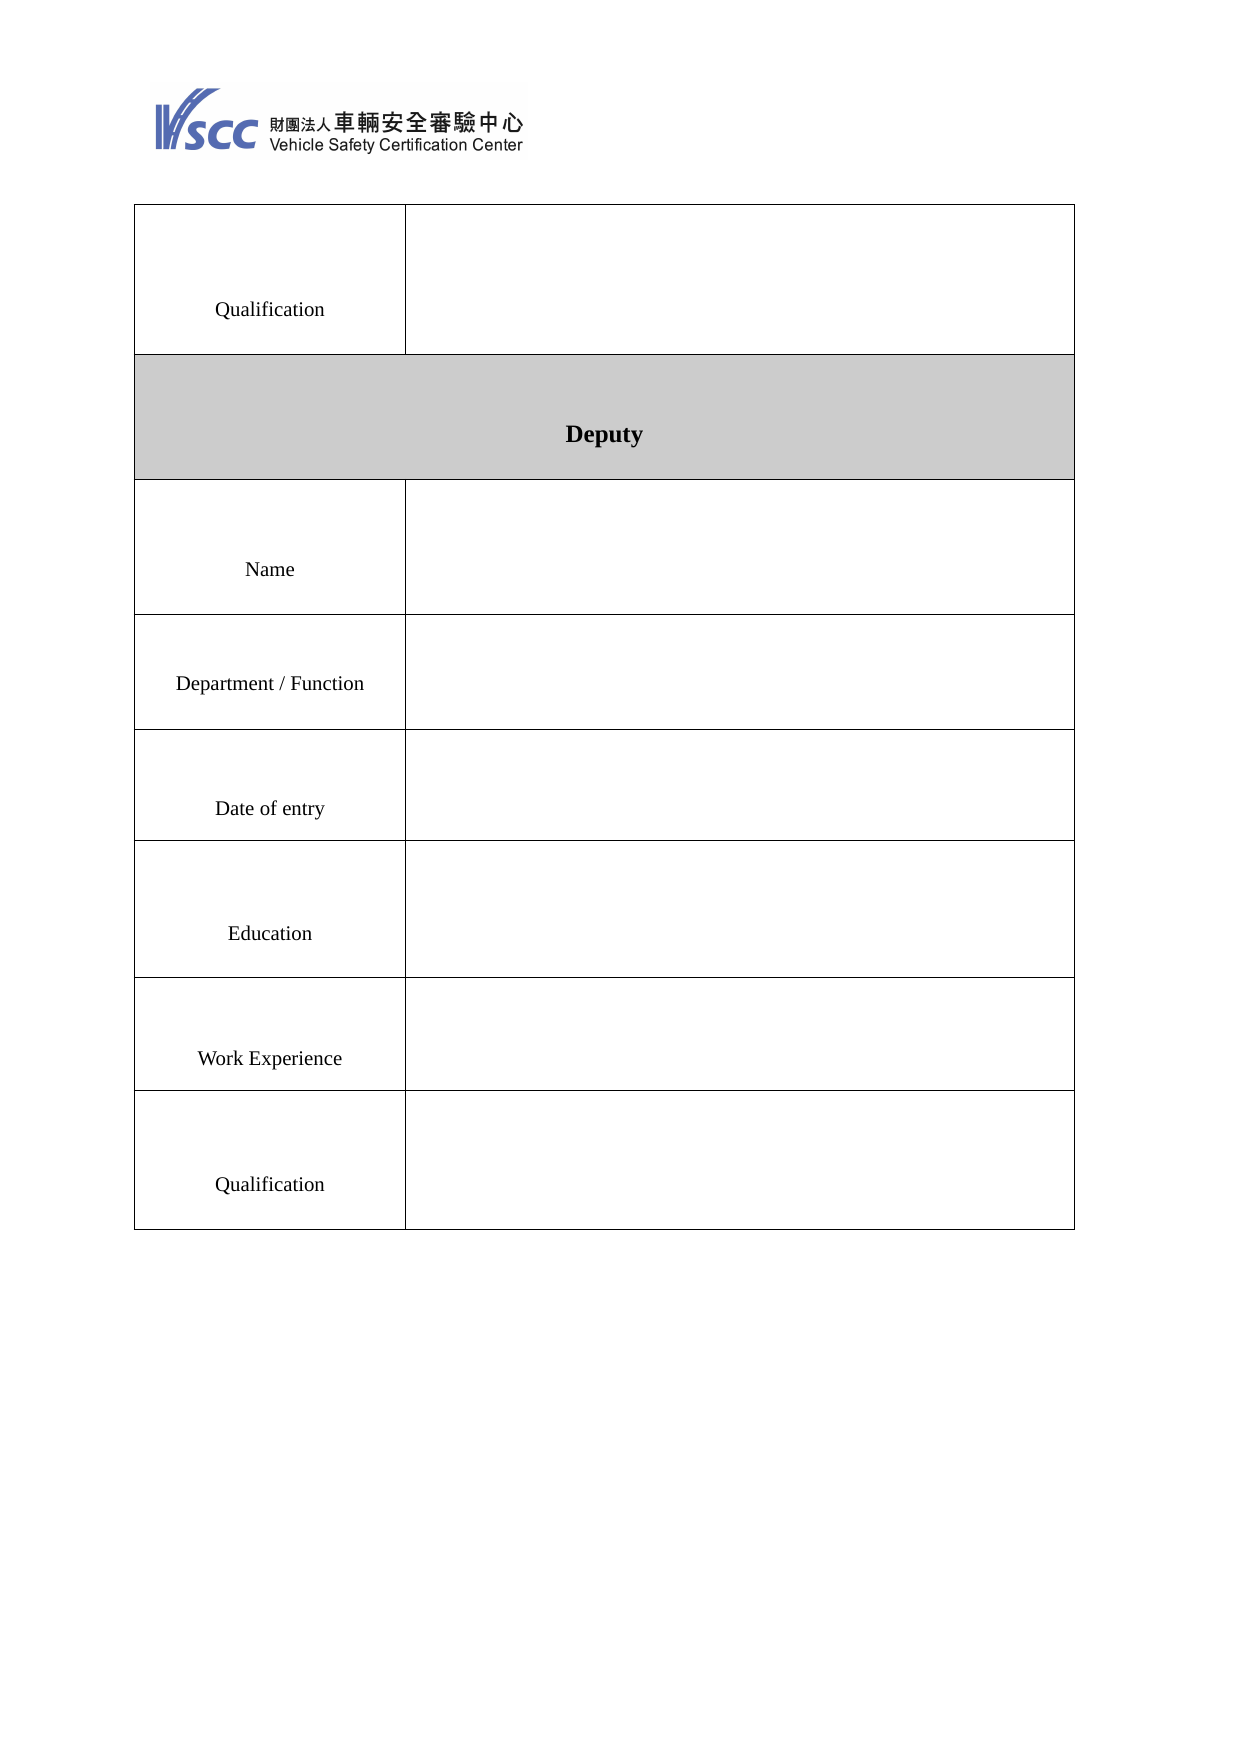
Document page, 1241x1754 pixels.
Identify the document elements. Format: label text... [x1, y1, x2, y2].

table_cell [406, 1091, 1074, 1229]
table_cell [406, 615, 1074, 729]
table_cell Deputy [135, 355, 1074, 479]
table_cell [406, 841, 1074, 977]
table_cell Name [135, 480, 405, 614]
table_cell Education [135, 841, 405, 977]
table_cell Qualification [135, 1091, 405, 1229]
table_cell Date of entry [135, 730, 405, 839]
table_cell Work Experience [135, 978, 405, 1089]
table_cell [406, 480, 1074, 614]
table_cell [406, 730, 1074, 839]
table_cell Qualification [135, 205, 405, 354]
table_cell [406, 205, 1074, 354]
table_cell [406, 978, 1074, 1089]
table_cell Department / Function [135, 615, 405, 729]
